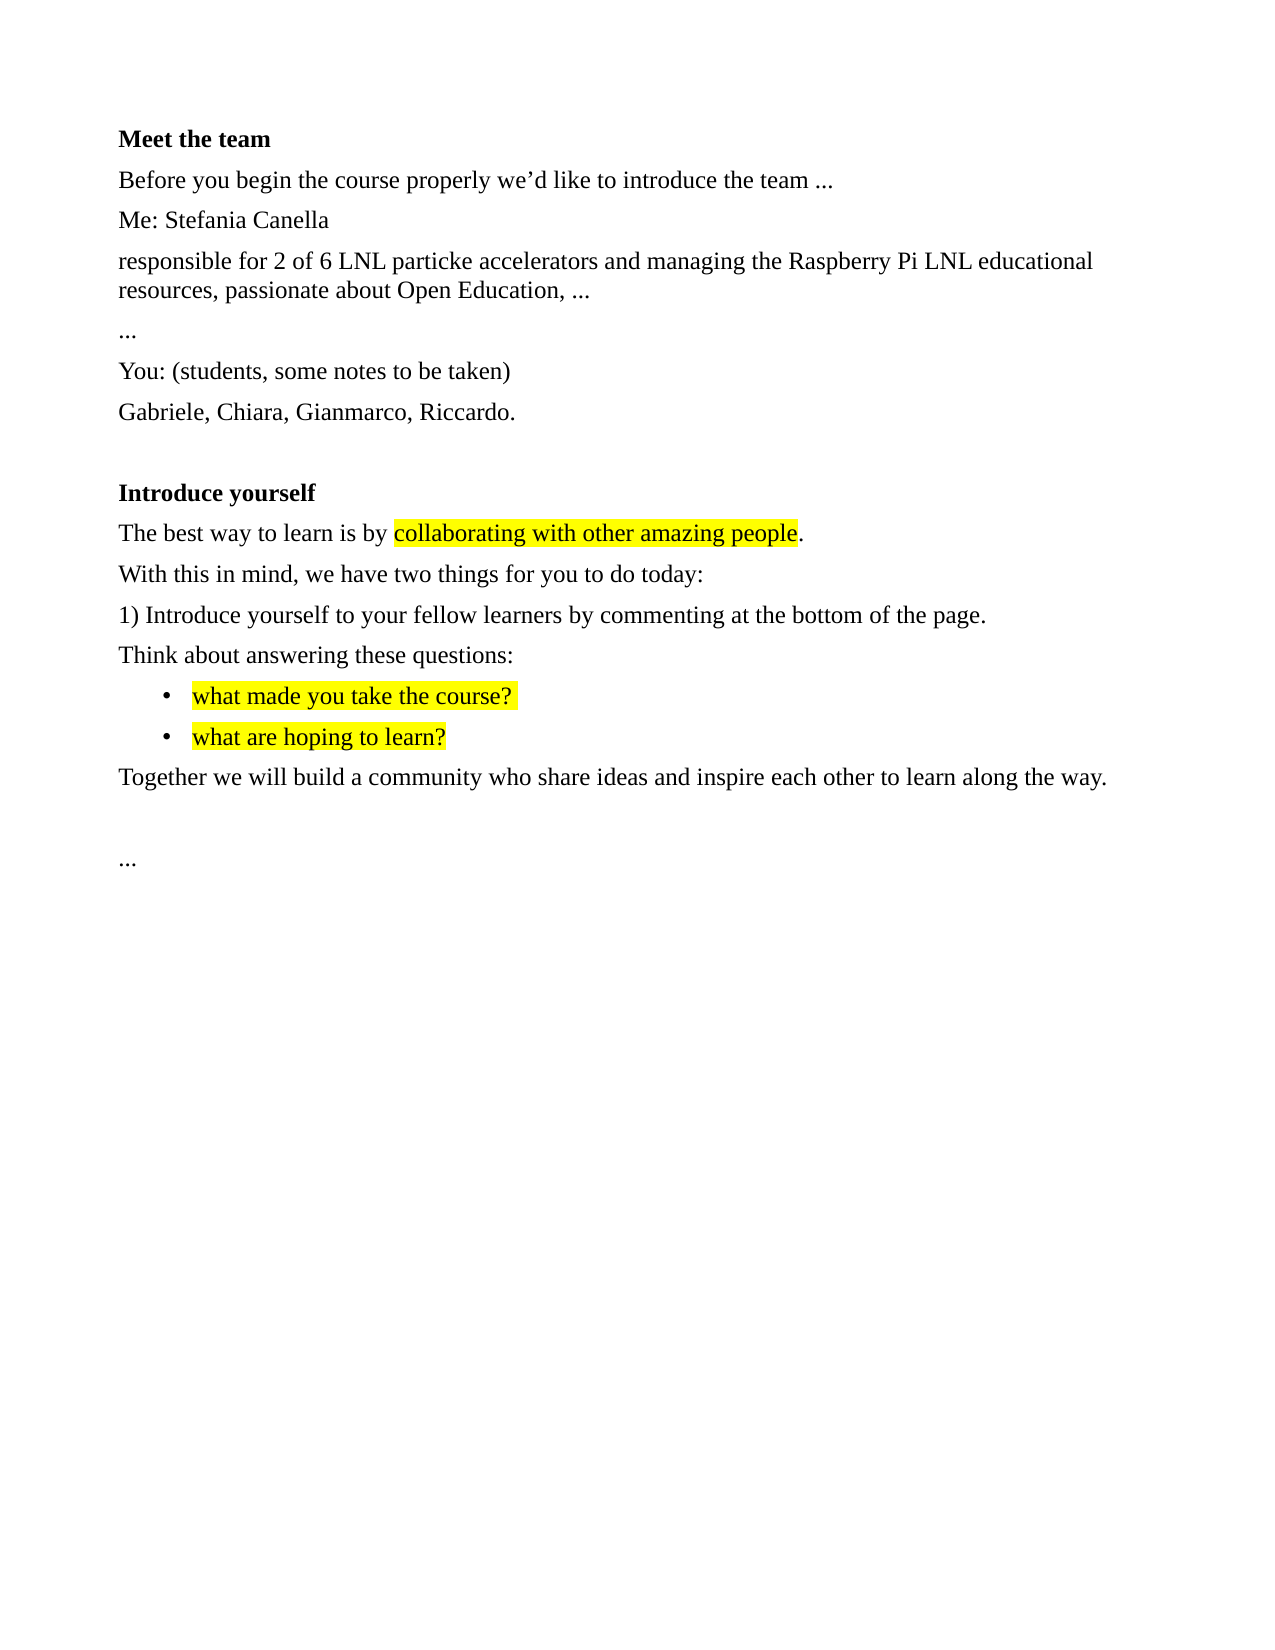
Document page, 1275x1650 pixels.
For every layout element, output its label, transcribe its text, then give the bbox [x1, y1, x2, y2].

list what are hoping to learn? [162, 722, 1157, 750]
text Gabriele, Chiara, Gianmarco, Riccardo. [118, 397, 1157, 425]
text 1) Introduce yourself to your fellow learners by commenting at the bottom of the page. [118, 600, 1157, 628]
subtitle Meet the team [118, 124, 1157, 153]
text ... [118, 315, 1157, 344]
text Before you begin the course properly we’d like to introduce the team ... [118, 165, 1157, 193]
text ... [118, 843, 1157, 872]
subtitle Introduce yourself [118, 478, 1157, 507]
text Think about answering these questions: [118, 640, 1157, 669]
text You: (students, some notes to be taken) [118, 356, 1157, 385]
text responsible for 2 of 6 LNL particke accelerators and managing the Raspberry Pi LNL educational resources, passionate about Open Education, ... [118, 246, 1157, 303]
text Me: Stefania Canella [118, 205, 1157, 234]
list what made you take the course? [162, 681, 1157, 710]
text The best way to learn is by collaborating with other amazing people. [118, 518, 1157, 547]
text Together we will build a community who share ideas and inspire each other to learn along the way. [118, 762, 1157, 791]
text With this in mind, we have two things for you to do today: [118, 559, 1157, 588]
